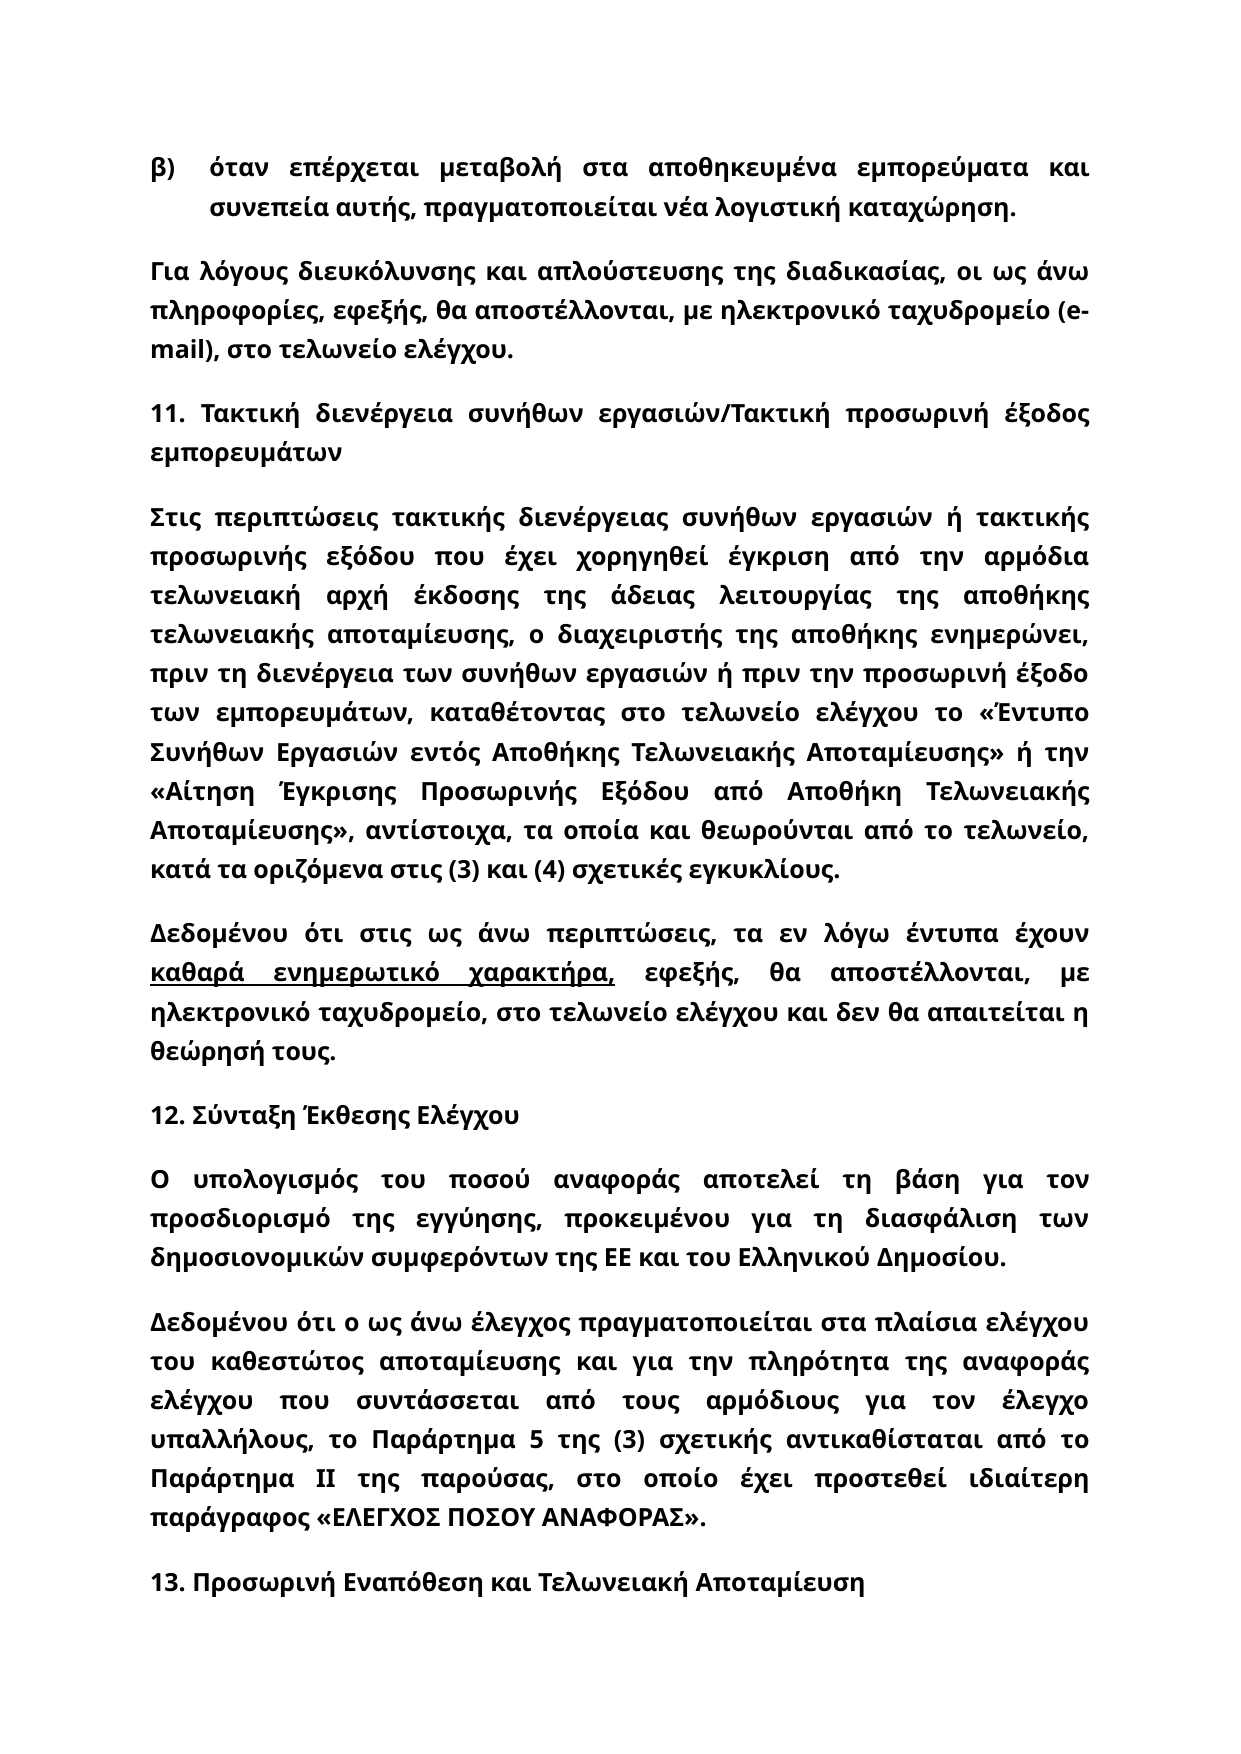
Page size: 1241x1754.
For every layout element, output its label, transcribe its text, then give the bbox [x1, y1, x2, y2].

text Στις περιπτώσεις τακτικής διενέργειας συνήθων εργασιών ή τακτικής προσωρινής εξόδου που έχει χορηγηθεί έγκριση από την αρμόδια τελωνειακή αρχή έκδοσης της άδειας λειτουργίας της αποθήκης τελωνειακής αποταμίευσης, ο διαχειριστής της αποθήκης ενημερώνει, πριν τη διενέργεια των συνήθων εργασιών ή πριν την προσωρινή έξοδο των εμπορευμάτων, καταθέτοντας στο τελωνείο ελέγχου το «Έντυπο Συνήθων Εργασιών εντός Αποθήκης Τελωνειακής Αποταμίευσης» ή την «Αίτηση Έγκρισης Προσωρινής Εξόδου από Αποθήκη Τελωνειακής Αποταμίευσης», αντίστοιχα, τα οποία και θεωρούνται από το τελωνείο, κατά τα οριζόμενα στις (3) και (4) σχετικές εγκυκλίους. [150, 499, 1090, 886]
list β) όταν επέρχεται μεταβολή στα αποθηκευμένα εμπορεύματα και συνεπεία αυτής, πραγματοποιείται νέα λογιστική καταχώρηση. [150, 150, 1090, 223]
text Για λόγους διευκόλυνσης και απλούστευσης της διαδικασίας, οι ως άνω πληροφορίες, εφεξής, θα αποστέλλονται, με ηλεκτρονικό ταχυδρομείο (e-mail), στο τελωνείο ελέγχου. [150, 253, 1090, 366]
text 12. Σύνταξη Έκθεσης Ελέγχου [150, 1097, 1090, 1132]
text Δεδομένου ότι στις ως άνω περιπτώσεις, τα εν λόγω έντυπα έχουν καθαρά ενημερωτικό χαρακτήρα, εφεξής, θα αποστέλλονται, με ηλεκτρονικό ταχυδρομείο, στο τελωνείο ελέγχου και δεν θα απαιτείται η θεώρησή τους. [150, 916, 1090, 1067]
text 11. Τακτική διενέργεια συνήθων εργασιών/Τακτική προσωρινή έξοδος εμπορευμάτων [150, 396, 1090, 469]
text 13. Προσωρινή Εναπόθεση και Τελωνειακή Αποταμίευση [150, 1564, 1090, 1598]
text Δεδομένου ότι ο ως άνω έλεγχος πραγματοποιείται στα πλαίσια ελέγχου του καθεστώτος αποταμίευσης και για την πληρότητα της αναφοράς ελέγχου που συντάσσεται από τους αρμόδιους για τον έλεγχο υπαλλήλους, το Παράρτημα 5 της (3) σχετικής αντικαθίσταται από το Παράρτημα ΙΙ της παρούσας, στο οποίο έχει προστεθεί ιδιαίτερη παράγραφος «ΕΛΕΓΧΟΣ ΠΟΣΟΥ ΑΝΑΦΟΡΑΣ». [150, 1304, 1090, 1534]
text Ο υπολογισμός του ποσού αναφοράς αποτελεί τη βάση για τον προσδιορισμό της εγγύησης, προκειμένου για τη διασφάλιση των δημοσιονομικών συμφερόντων της ΕΕ και του Ελληνικού Δημοσίου. [150, 1162, 1090, 1274]
